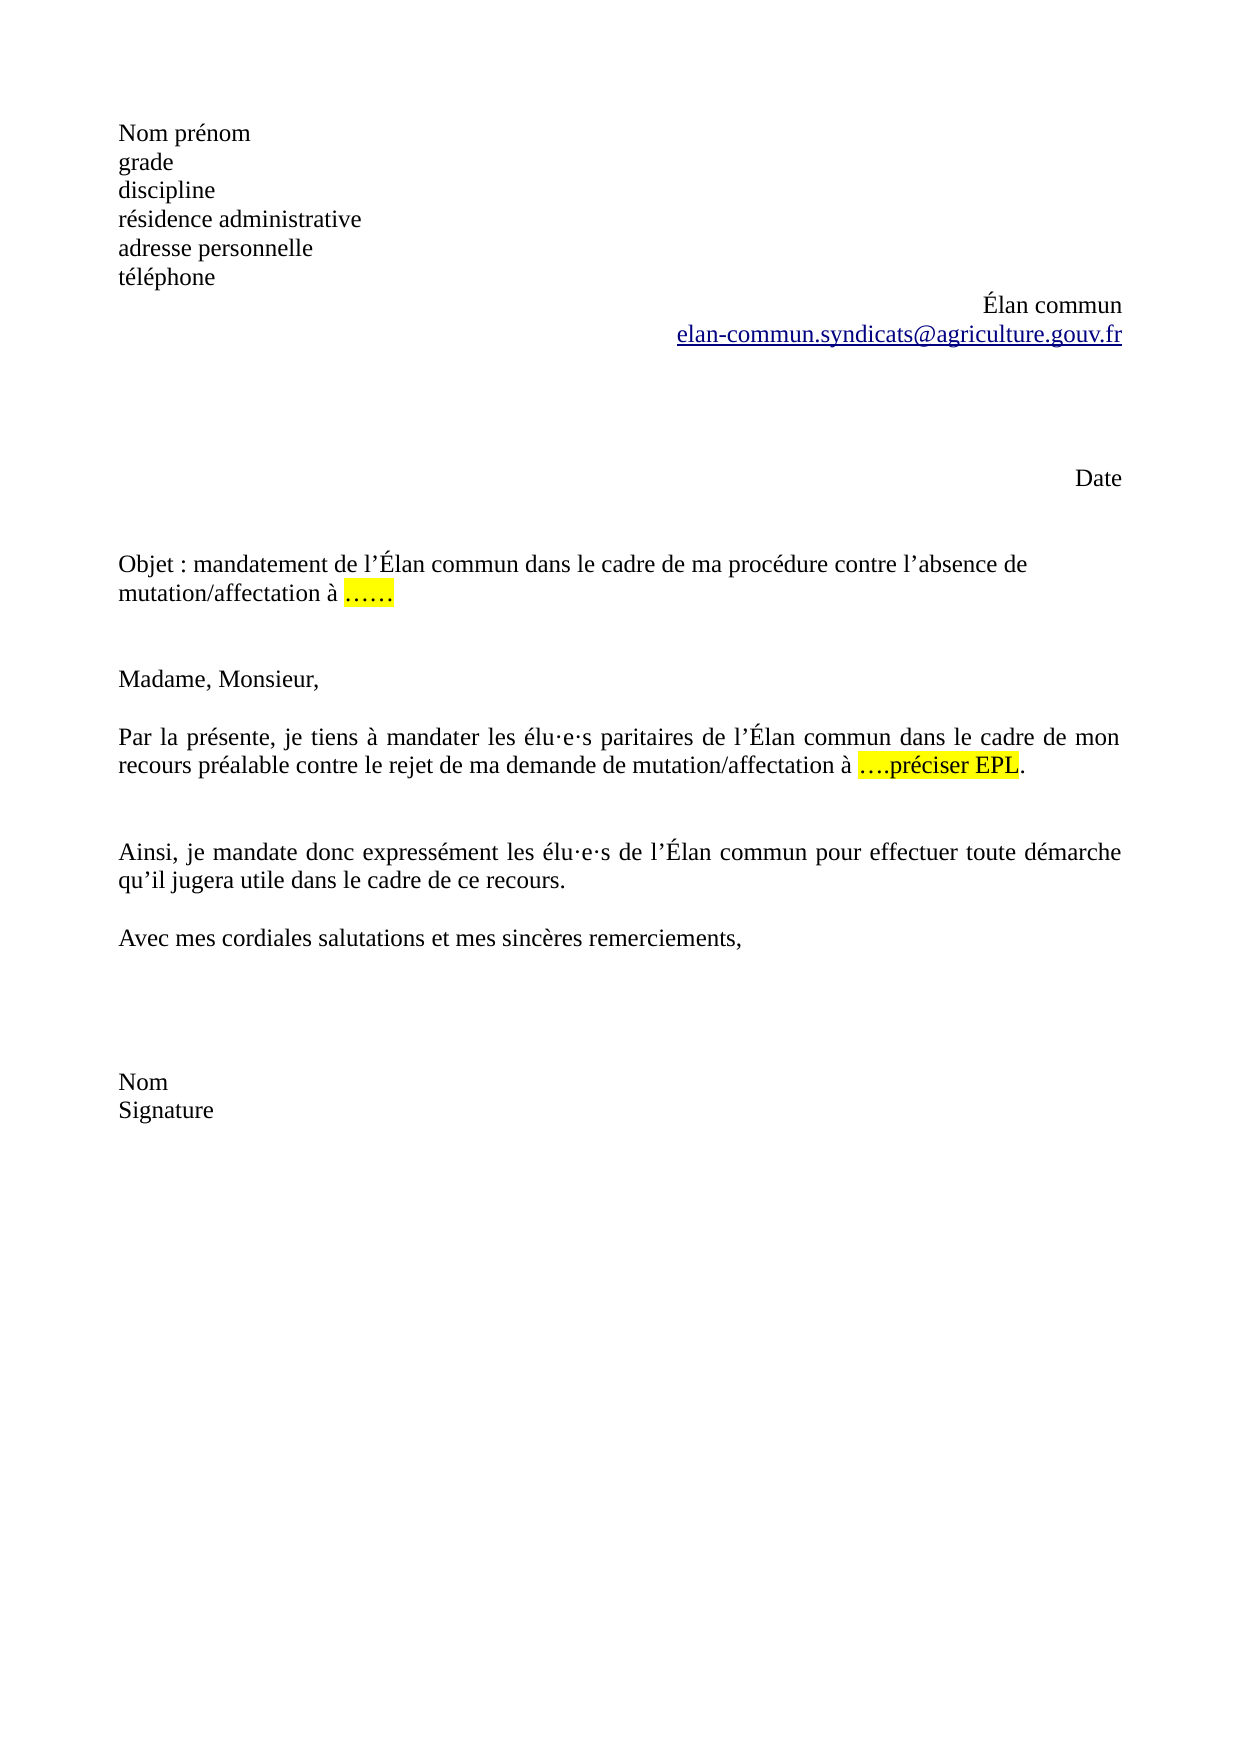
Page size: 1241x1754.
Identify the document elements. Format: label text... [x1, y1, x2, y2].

text Nom prénom [118, 118, 1122, 147]
text adresse personnelle [118, 233, 1122, 262]
text discipline [118, 176, 1122, 204]
text elan-commun.syndicats@agriculture.gouv.fr [118, 319, 1122, 348]
text Avec mes cordiales salutations et mes sincères remerciements, [118, 923, 1122, 952]
text Objet : mandatement de l’Élan commun dans le cadre de ma procédure contre l’absence de mutation/affectation à …… [118, 549, 1122, 607]
text téléphone [118, 262, 1122, 291]
text Madame, Monsieur, [118, 664, 1122, 693]
text Date [118, 463, 1122, 492]
text Ainsi, je mandate donc expressément les élu·e·s de l’Élan commun pour effectuer toute démarche qu’il jugera utile dans le cadre de ce recours. [118, 837, 1122, 894]
text résidence administrative [118, 204, 1122, 233]
text grade [118, 147, 1122, 176]
text Par la présente, je tiens à mandater les élu·e·s paritaires de l’Élan commun dans le cadre de mon recours préalable contre le rejet de ma demande de mutation/affectation à ….préciser EPL. [118, 722, 1122, 779]
text Élan commun [118, 291, 1122, 319]
text Nom [118, 1067, 1122, 1096]
text Signature [118, 1096, 1122, 1124]
